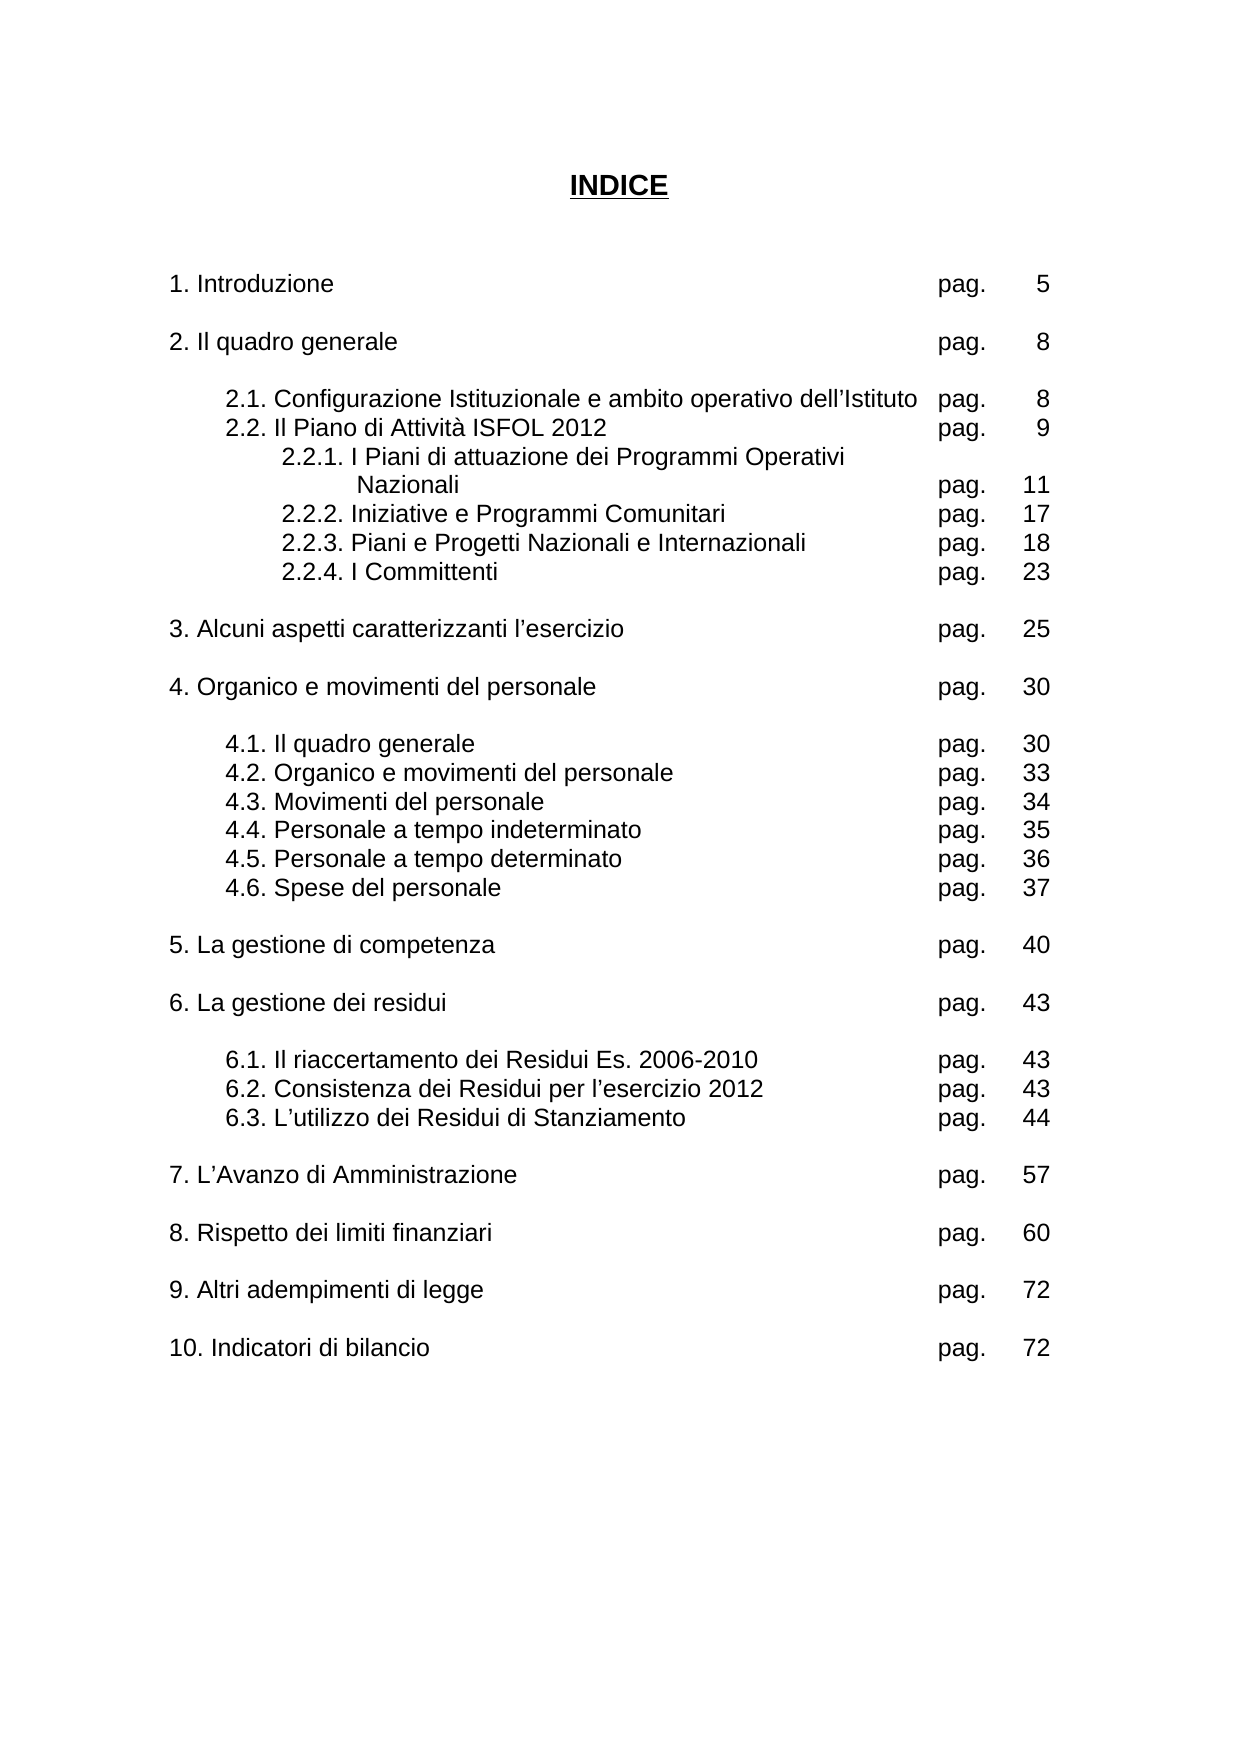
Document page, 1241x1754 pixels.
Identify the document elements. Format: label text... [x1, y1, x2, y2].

text 6.1. Il riaccertamento dei Residui Es. 2006-2010 pag. 43 [169, 1045, 1069, 1074]
text 8. Rispetto dei limiti finanziari pag. 60 [169, 1218, 1069, 1246]
text 4.4. Personale a tempo indeterminato pag. 35 [169, 815, 1069, 844]
text 1. Introduzione pag. 5 [169, 269, 1069, 298]
text 4. Organico e movimenti del personale pag. 30 [169, 671, 1069, 700]
text 2. Il quadro generale pag. 8 [169, 326, 1069, 355]
text 2.2.2. Iniziative e Programmi Comunitari pag. 17 [169, 499, 1069, 528]
text 2.1. Configurazione Istituzionale e ambito operativo dell’Istituto pag. 8 [169, 384, 1069, 413]
text 4.1. Il quadro generale pag. 30 [169, 729, 1069, 758]
text 9. Altri adempimenti di legge pag. 72 [169, 1275, 1069, 1304]
text 10. Indicatori di bilancio pag. 72 [169, 1333, 1069, 1361]
text INDICE [169, 168, 1069, 202]
text 6. La gestione dei residui pag. 43 [169, 988, 1069, 1016]
text 2.2.3. Piani e Progetti Nazionali e Internazionali pag. 18 [169, 528, 1069, 556]
text 7. L’Avanzo di Amministrazione pag. 57 [169, 1160, 1069, 1189]
text 4.2. Organico e movimenti del personale pag. 33 [169, 758, 1069, 786]
text 3. Alcuni aspetti caratterizzanti l’esercizio pag. 25 [169, 614, 1069, 643]
text 4.6. Spese del personale pag. 37 [169, 873, 1069, 901]
text 2.2.4. I Committenti pag. 23 [169, 556, 1069, 585]
text 4.5. Personale a tempo determinato pag. 36 [169, 844, 1069, 873]
text 5. La gestione di competenza pag. 40 [169, 930, 1069, 959]
text Nazionali pag. 11 [169, 470, 1069, 499]
text 2.2. Il Piano di Attività ISFOL 2012 pag. 9 [169, 413, 1069, 441]
text 6.2. Consistenza dei Residui per l’esercizio 2012 pag. 43 [169, 1074, 1069, 1103]
text 4.3. Movimenti del personale pag. 34 [169, 786, 1069, 815]
text 2.2.1. I Piani di attuazione dei Programmi Operativi [169, 441, 1069, 470]
text 6.3. L’utilizzo dei Residui di Stanziamento pag. 44 [169, 1103, 1069, 1131]
